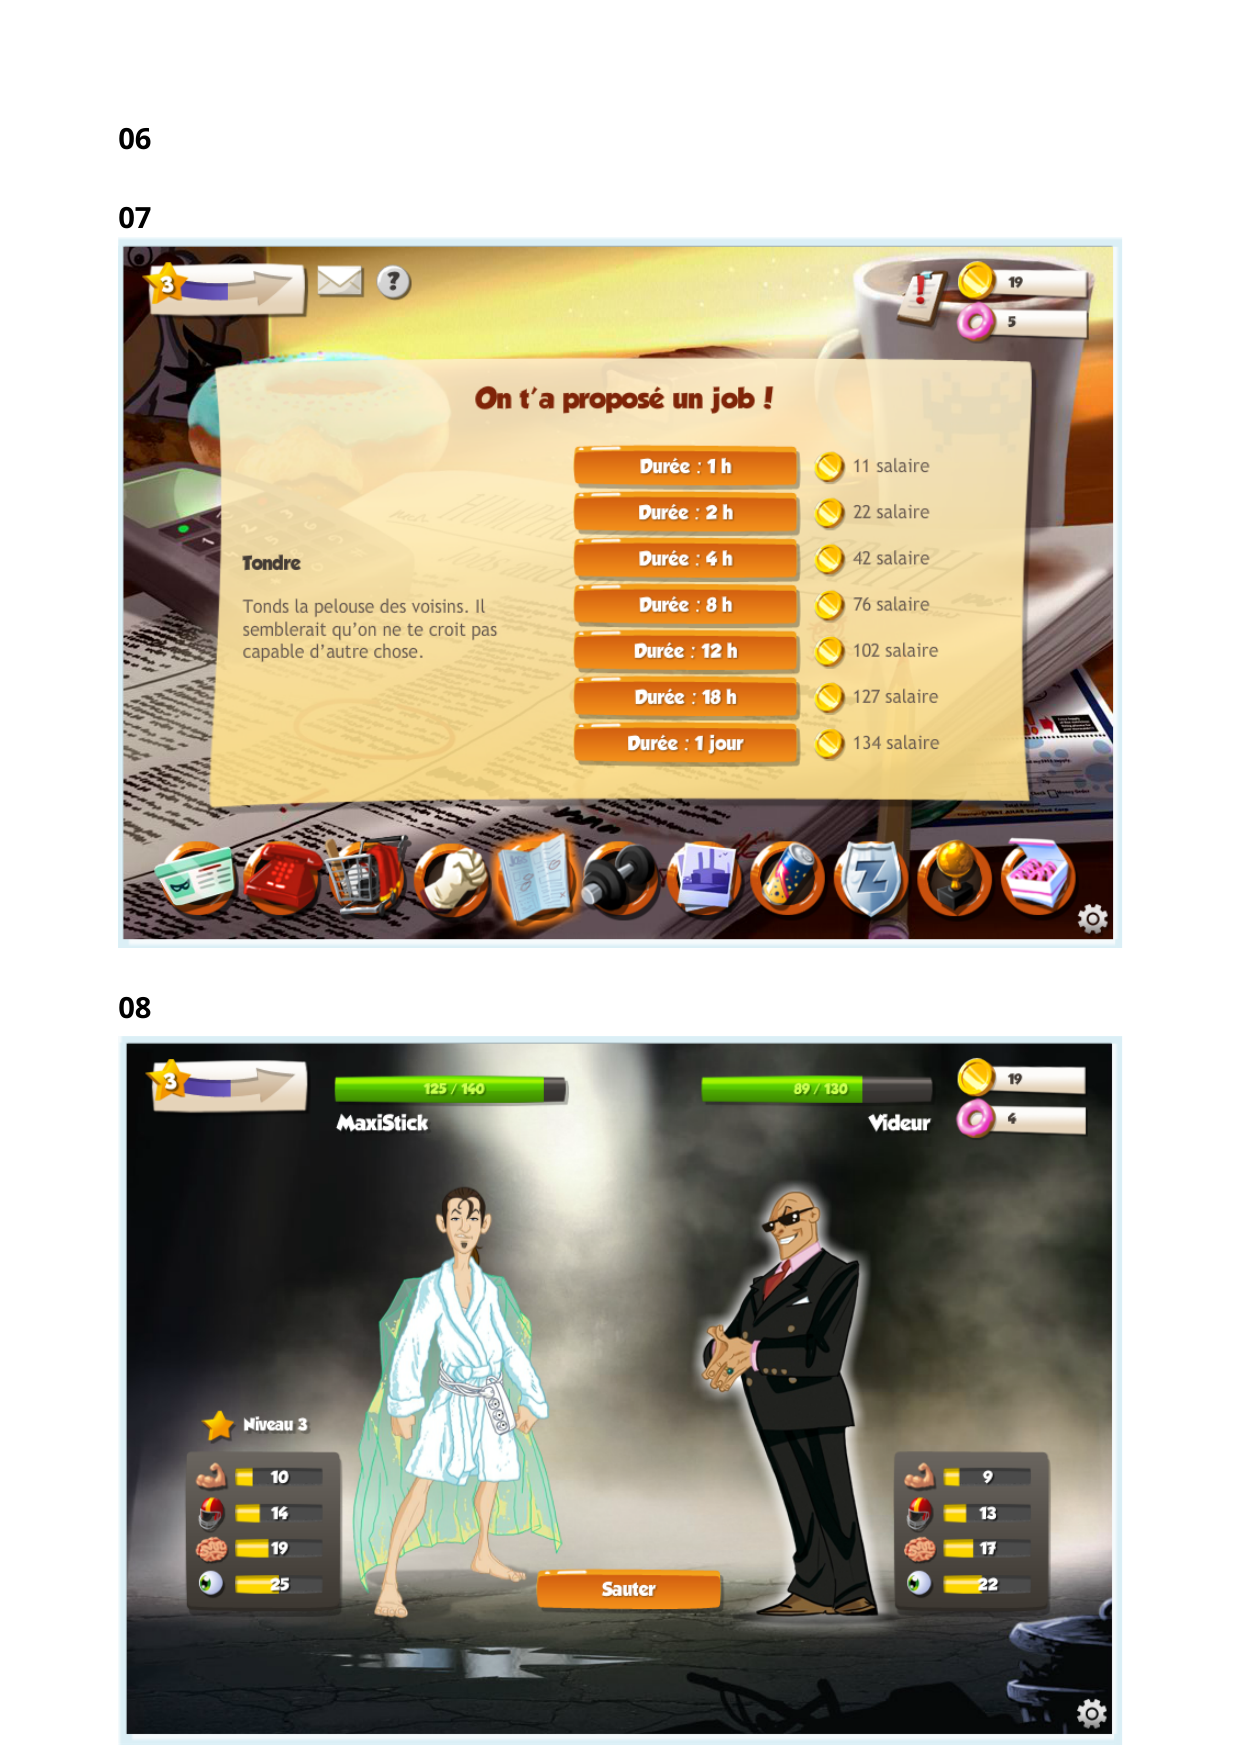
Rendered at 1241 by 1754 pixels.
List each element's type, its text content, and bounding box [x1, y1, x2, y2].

picture [118, 1036, 1123, 1745]
picture [118, 237, 1123, 948]
text 06 [118, 118, 1122, 158]
text 07 [118, 197, 1122, 237]
text 08 [118, 987, 1122, 1027]
